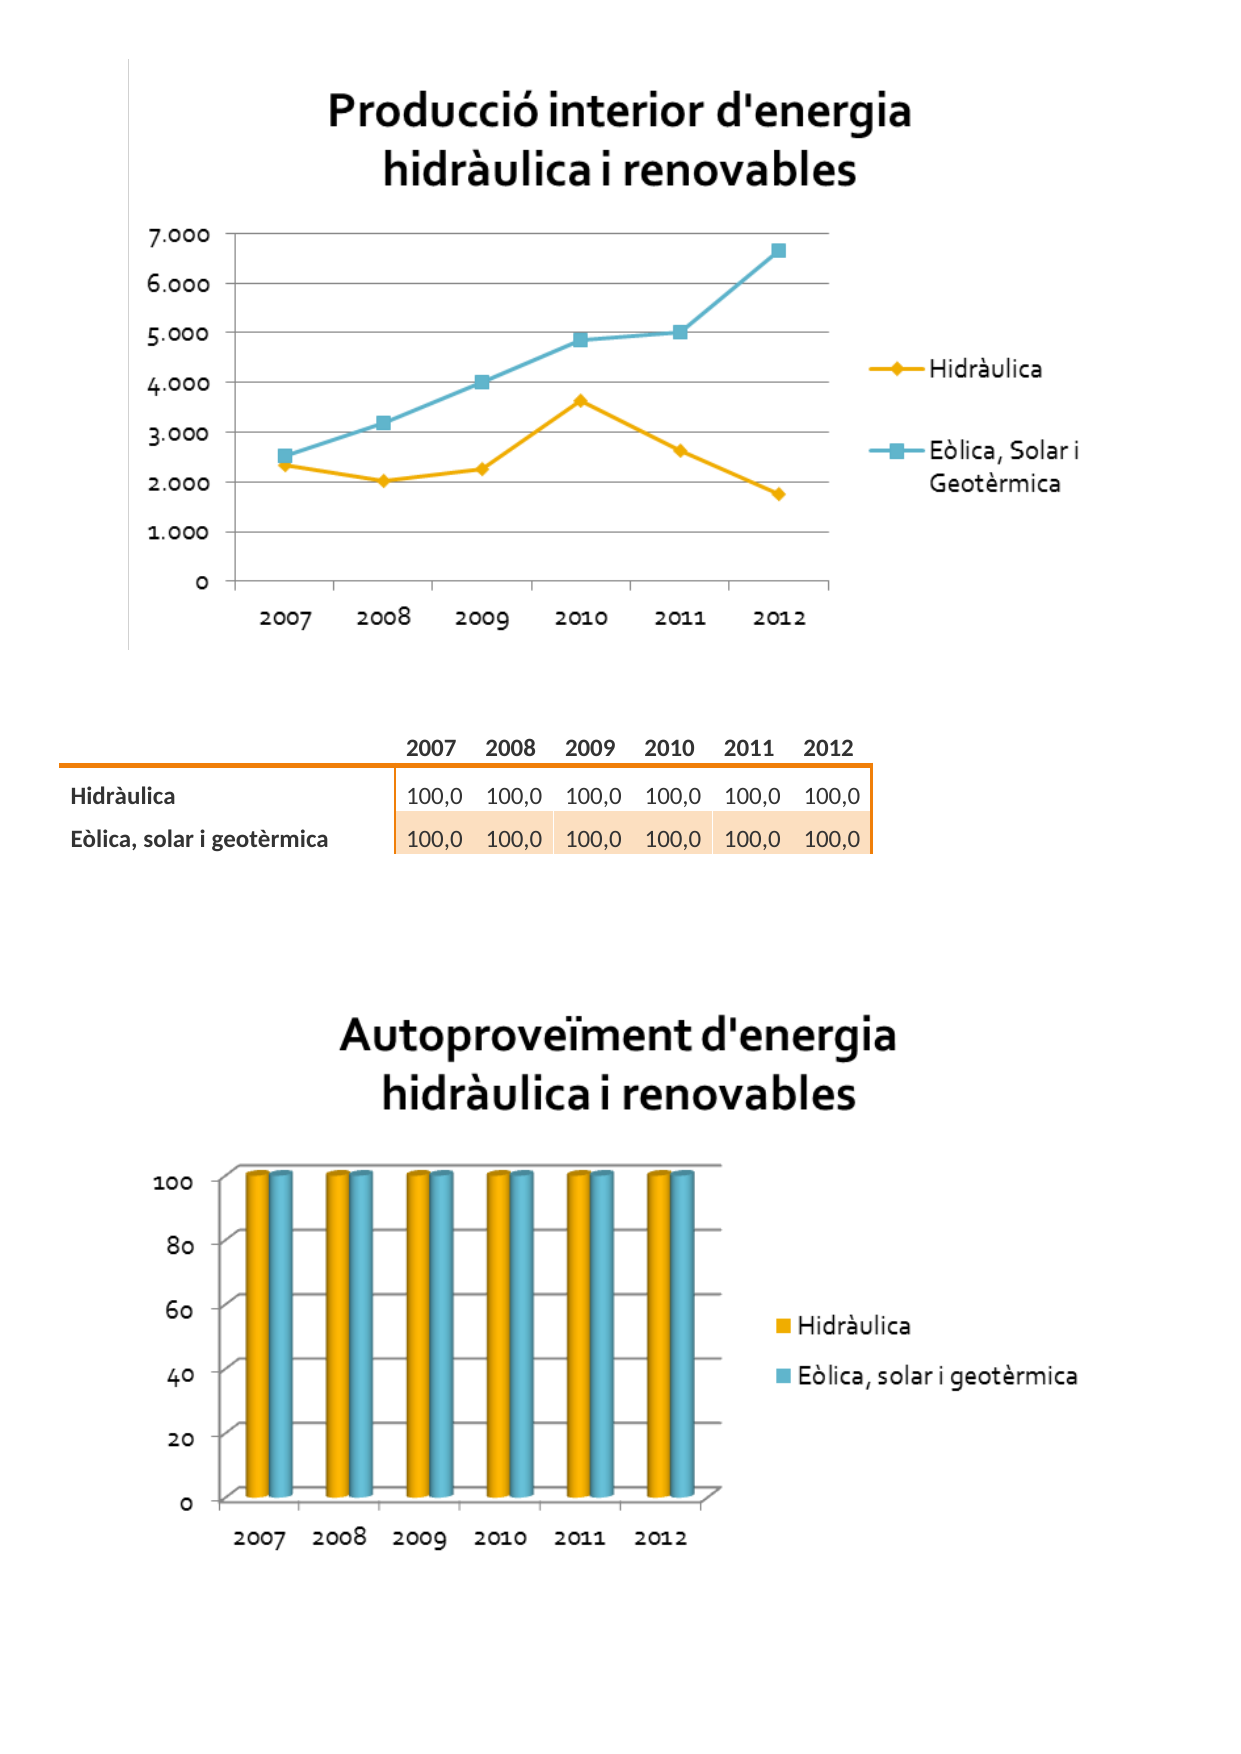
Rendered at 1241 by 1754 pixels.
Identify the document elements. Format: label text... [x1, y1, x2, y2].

table_cell 100,0 [554, 768, 633, 811]
table_cell Eòlica, solar i geotèrmica [59, 811, 394, 854]
table_cell 100,0 [554, 811, 633, 854]
picture [127, 982, 1113, 1574]
table_header 2010 [633, 720, 712, 763]
table_header 2011 [713, 720, 792, 763]
table_cell 100,0 [633, 768, 712, 811]
table_header [59, 720, 394, 763]
table_header 2007 [395, 720, 474, 763]
picture [127, 59, 1113, 650]
table_cell 100,0 [713, 768, 792, 811]
table_cell 100,0 [713, 811, 792, 854]
table_cell 100,0 [633, 811, 712, 854]
table_cell 100,0 [474, 811, 553, 854]
table_header 2008 [474, 720, 553, 763]
table_header 2012 [792, 720, 871, 763]
table_cell 100,0 [792, 768, 870, 811]
table_cell Hidràulica [59, 768, 394, 811]
table_cell 100,0 [396, 811, 474, 854]
table_header 2009 [554, 720, 633, 763]
table_cell 100,0 [396, 768, 474, 811]
table_cell 100,0 [474, 768, 553, 811]
table_cell 100,0 [792, 811, 870, 854]
